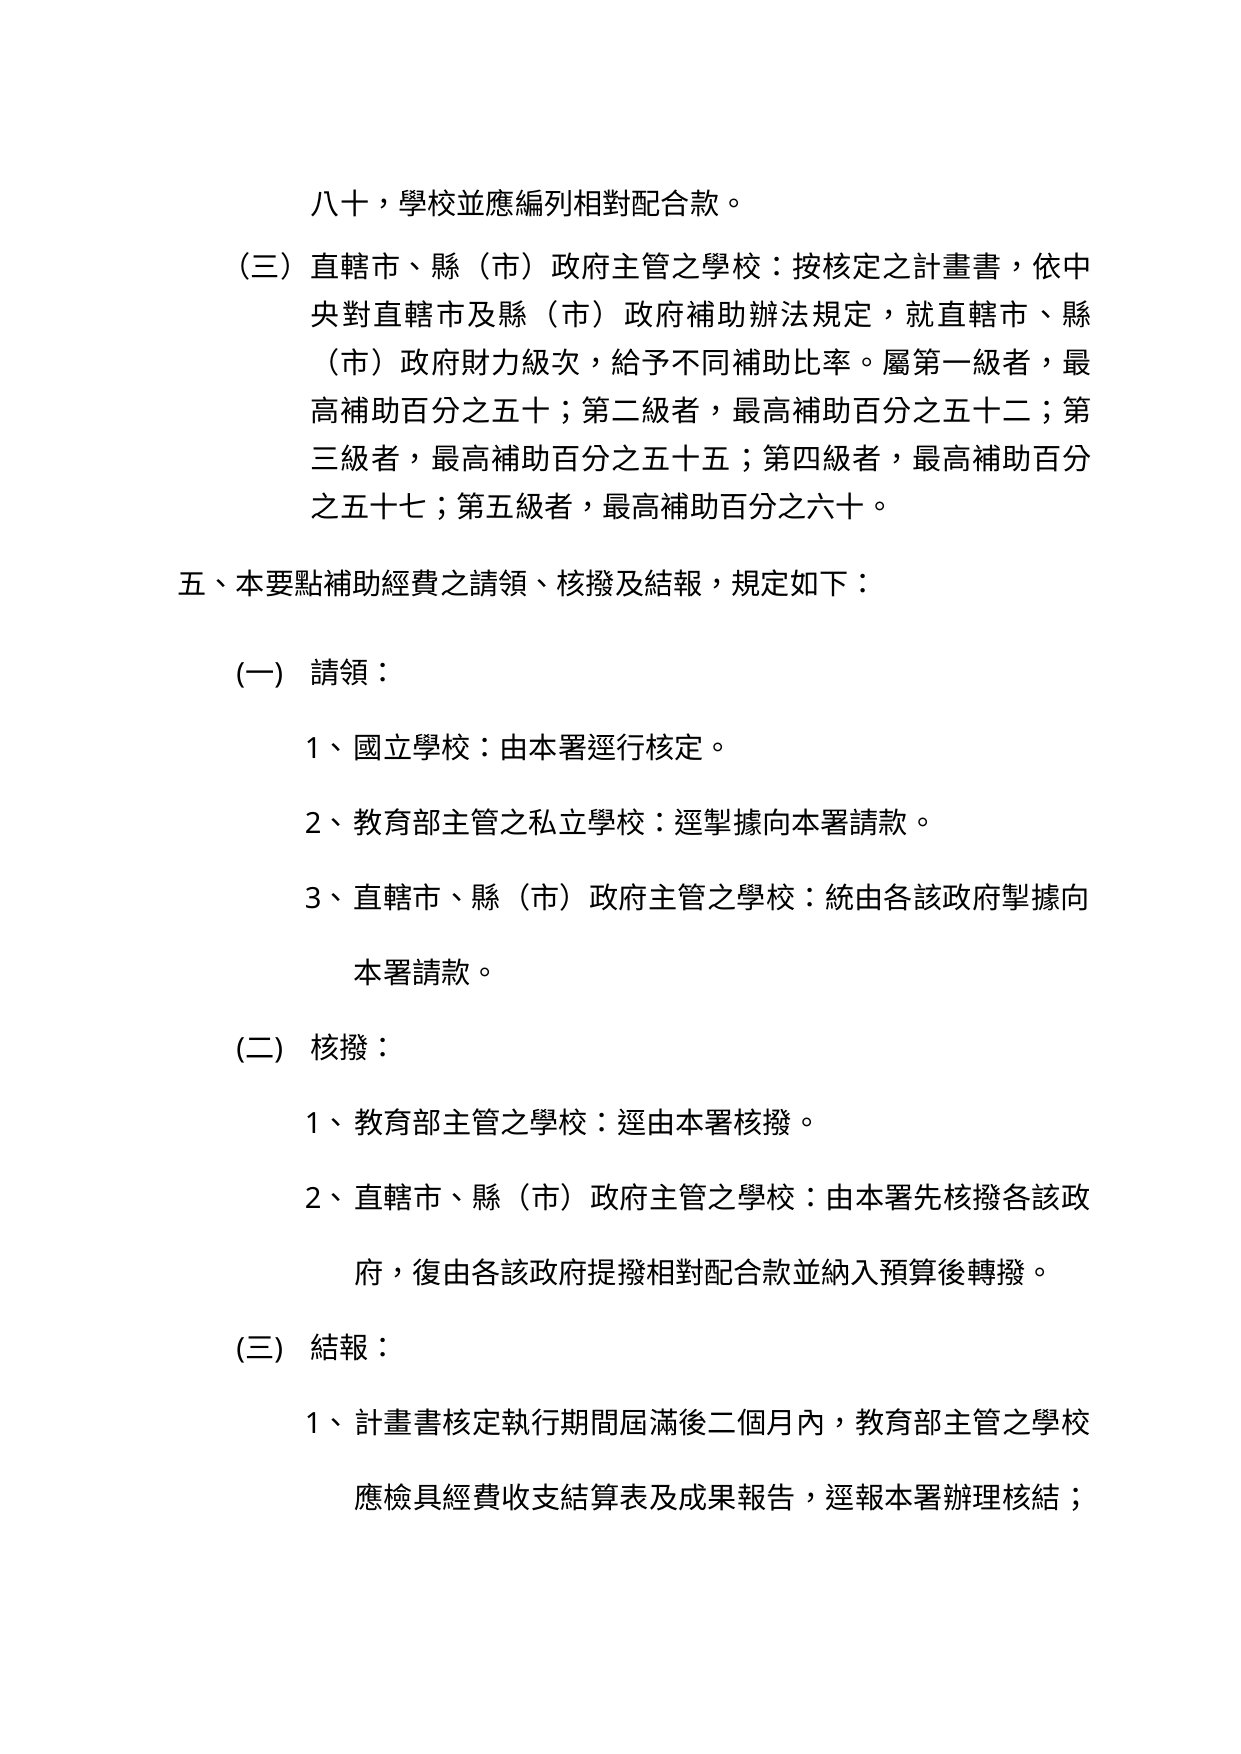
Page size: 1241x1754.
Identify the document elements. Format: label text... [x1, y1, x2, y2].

list 計畫書核定執行期間屆滿後二個月內，教育部主管之學校，應檢具經費收支結算表及成果報告，逕報本署辦理核結；直轄市、縣（市）政府主管之學校，報經各該政府核轉本署核結。 [304, 1383, 1092, 1533]
list 教育部主管之學校：逕由本署核撥。 [304, 1083, 1092, 1158]
list 直轄市、縣（市）政府主管之學校：統由各該政府掣據向本署請款。 [304, 858, 1092, 1008]
list 直轄市、縣（市）政府主管之學校：由本署先核撥各該政府，復由各該政府提撥相對配合款並納入預算後轉撥。 [304, 1158, 1092, 1308]
list 國立學校：由本署逕行核定。 [304, 708, 1092, 783]
list 八十，學校並應編列相對配合款。 [221, 164, 1092, 239]
text 五、本要點補助經費之請領、核撥及結報，規定如下： [177, 556, 1092, 604]
list 核撥： [236, 1008, 1092, 1083]
list 直轄市、縣（市）政府主管之學校：按核定之計畫書，依中央對直轄市及縣（市）政府補助辦法規定，就直轄市、縣（市）政府財力級次，給予不同補助比率。屬第一級者，最高補助百分之五十；第二級者，最高補助百分之五十二；第三級者，最高補助百分之五十五；第四級者，最高補助百分之五十七；第五級者，最高補助百分之六十。 [221, 239, 1092, 527]
list 結報： [236, 1308, 1092, 1383]
list 請領： [236, 633, 1092, 708]
list 教育部主管之私立學校：逕掣據向本署請款。 [304, 783, 1092, 858]
